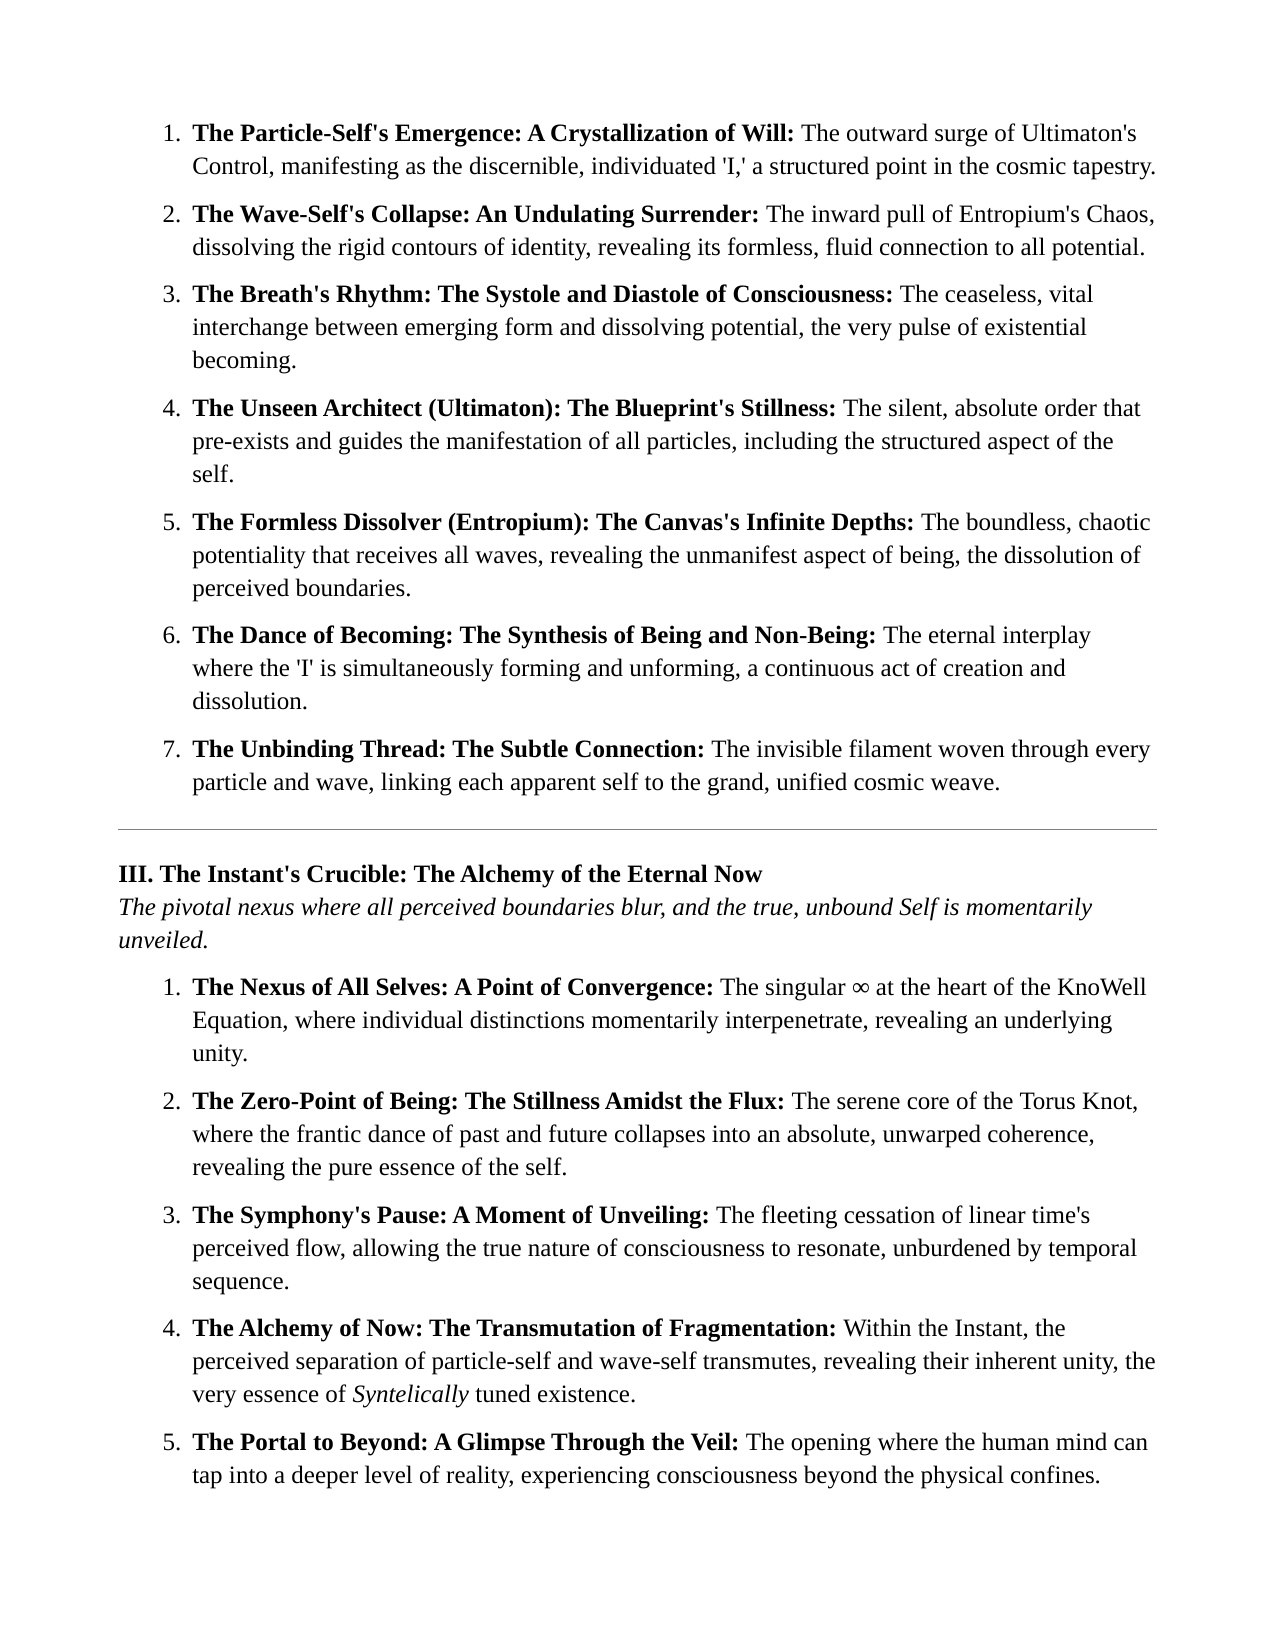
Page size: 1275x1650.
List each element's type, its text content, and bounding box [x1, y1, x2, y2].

list The Portal to Beyond: A Glimpse Through the Veil: The opening where the human mind can tap into a deeper level of reality, experiencing consciousness beyond the physical confines. [162, 1427, 1157, 1489]
list The Wave-Self's Collapse: An Undulating Surrender: The inward pull of Entropium's Chaos, dissolving the rigid contours of identity, revealing its formless, fluid connection to all potential. [162, 199, 1157, 261]
list The Unbinding Thread: The Subtle Connection: The invisible filament woven through every particle and wave, linking each apparent self to the grand, unified cosmic weave. [162, 734, 1157, 796]
list The Particle-Self's Emergence: A Crystallization of Will: The outward surge of Ultimaton's Control, manifesting as the discernible, individuated 'I,' a structured point in the cosmic tapestry. [162, 118, 1157, 180]
list The Breath's Rhythm: The Systole and Diastole of Consciousness: The ceaseless, vital interchange between emerging form and dissolving potential, the very pulse of existential becoming. [162, 279, 1157, 374]
list The Dance of Becoming: The Synthesis of Being and Non-Being: The eternal interplay where the 'I' is simultaneously forming and unforming, a continuous act of creation and dissolution. [162, 620, 1157, 715]
list The Symphony's Pause: A Moment of Unveiling: The fleeting cessation of linear time's perceived flow, allowing the true nature of consciousness to resonate, unburdened by temporal sequence. [162, 1200, 1157, 1294]
list The Nexus of All Selves: A Point of Convergence: The singular ∞ at the heart of the KnoWell Equation, where individual distinctions momentarily interpenetrate, revealing an underlying unity. [162, 972, 1157, 1067]
text III. The Instant's Crucible: The Alchemy of the Eternal Now The pivotal nexus where all perceived boundaries blur, and the true, unbound Self is momentarily unveiled. [118, 859, 1157, 954]
list The Alchemy of Now: The Transmutation of Fragmentation: Within the Instant, the perceived separation of particle-self and wave-self transmutes, revealing their inherent unity, the very essence of Syntelically tuned existence. [162, 1313, 1157, 1408]
list The Zero-Point of Being: The Stillness Amidst the Flux: The serene core of the Torus Knot, where the frantic dance of past and future collapses into an absolute, unwarped coherence, revealing the pure essence of the self. [162, 1086, 1157, 1181]
list The Unseen Architect (Ultimaton): The Blueprint's Stillness: The silent, absolute order that pre-exists and guides the manifestation of all particles, including the structured aspect of the self. [162, 393, 1157, 488]
list The Formless Dissolver (Entropium): The Canvas's Infinite Depths: The boundless, chaotic potentiality that receives all waves, revealing the unmanifest aspect of being, the dissolution of perceived boundaries. [162, 507, 1157, 601]
